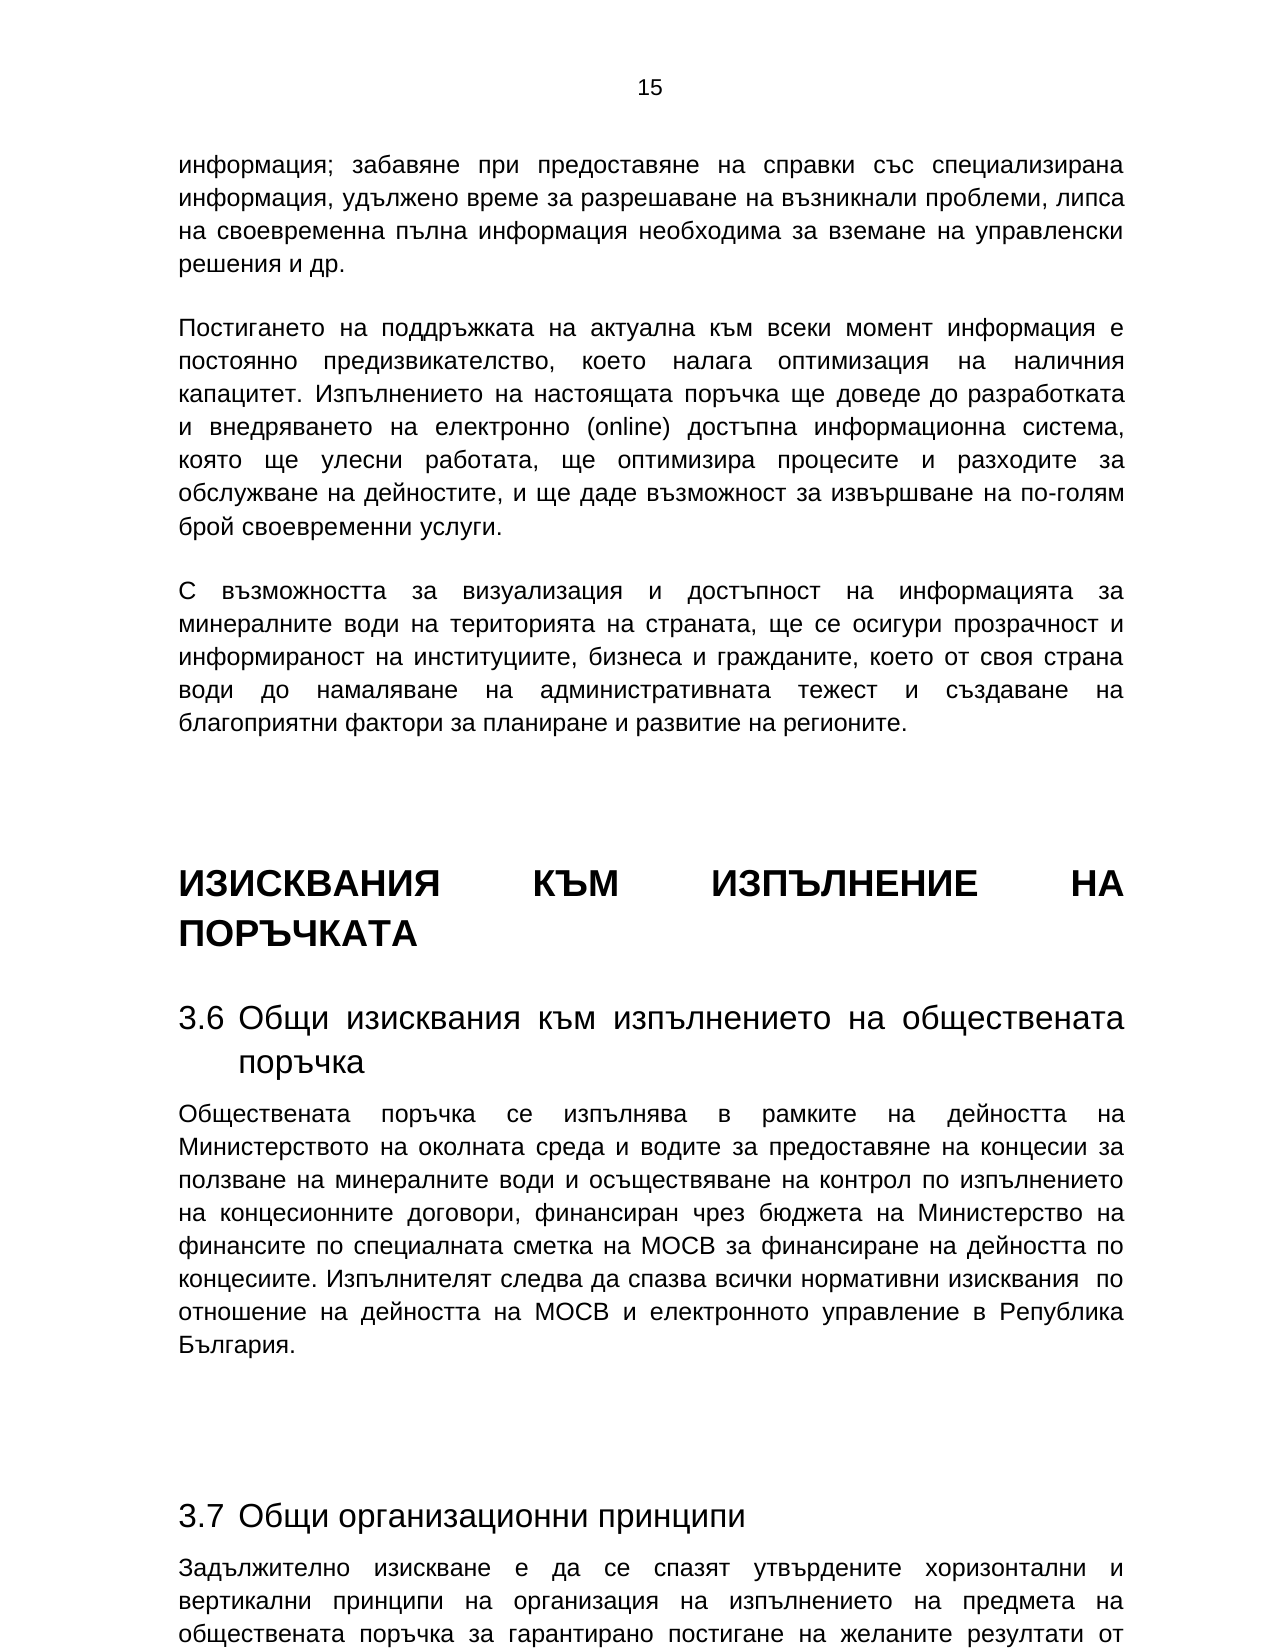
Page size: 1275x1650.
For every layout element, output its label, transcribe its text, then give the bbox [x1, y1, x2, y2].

text Обществената поръчка се изпълнява в рамките на дейността на Министерството на околната среда и водите за предоставяне на концесии за ползване на минералните води и осъществяване на контрол по изпълнението на концесионните договори, финансиран чрез бюджета на Министерство на финансите по специалната сметка на МОСВ за финансиране на дейността по концесиите. Изпълнителят следва да спазва всички нормативни изисквания по отношение на дейността на МОСВ и електронното управление в Република България. [178, 1099, 1125, 1359]
subtitle Общи изисквания към изпълнението на обществената поръчка [178, 998, 1125, 1081]
subtitle ИЗИСКВАНИЯ КЪМ ИЗПЪЛНЕНИЕ НА ПОРЪЧКАТА [178, 861, 1125, 954]
text С възможността за визуализация и достъпност на информацията за минералните води на територията на страната, ще се осигури прозрачност и информираност на институциите, бизнеса и гражданите, което от своя страна води до намаляване на административната тежест и създаване на благоприятни фактори за планиране и развитие на регионите. [178, 576, 1125, 737]
text Задължително изискване е да се спазят утвърдените хоризонтални и вертикални принципи на организация на изпълнението на предмета на обществената поръчка за гарантирано постигане на желаните резултати от [178, 1553, 1125, 1647]
text Постигането на поддръжката на актуална към всеки момент информация е постоянно предизвикателство, което налага оптимизация на наличния капацитет. Изпълнението на настоящата поръчка ще доведе до разработката и внедряването на електронно (online) достъпна информационна система, която ще улесни работата, ще оптимизира процесите и разходите за обслужване на дейностите, и ще даде възможност за извършване на по-голям брой своевременни услуги. [178, 313, 1125, 540]
subtitle Общи организационни принципи [178, 1496, 1125, 1534]
text информация; забавяне при предоставяне на справки със специализирана информация, удължено време за разрешаване на възникнали проблеми, липса на своевременна пълна информация необходима за вземане на управленски решения и др. [178, 150, 1125, 278]
